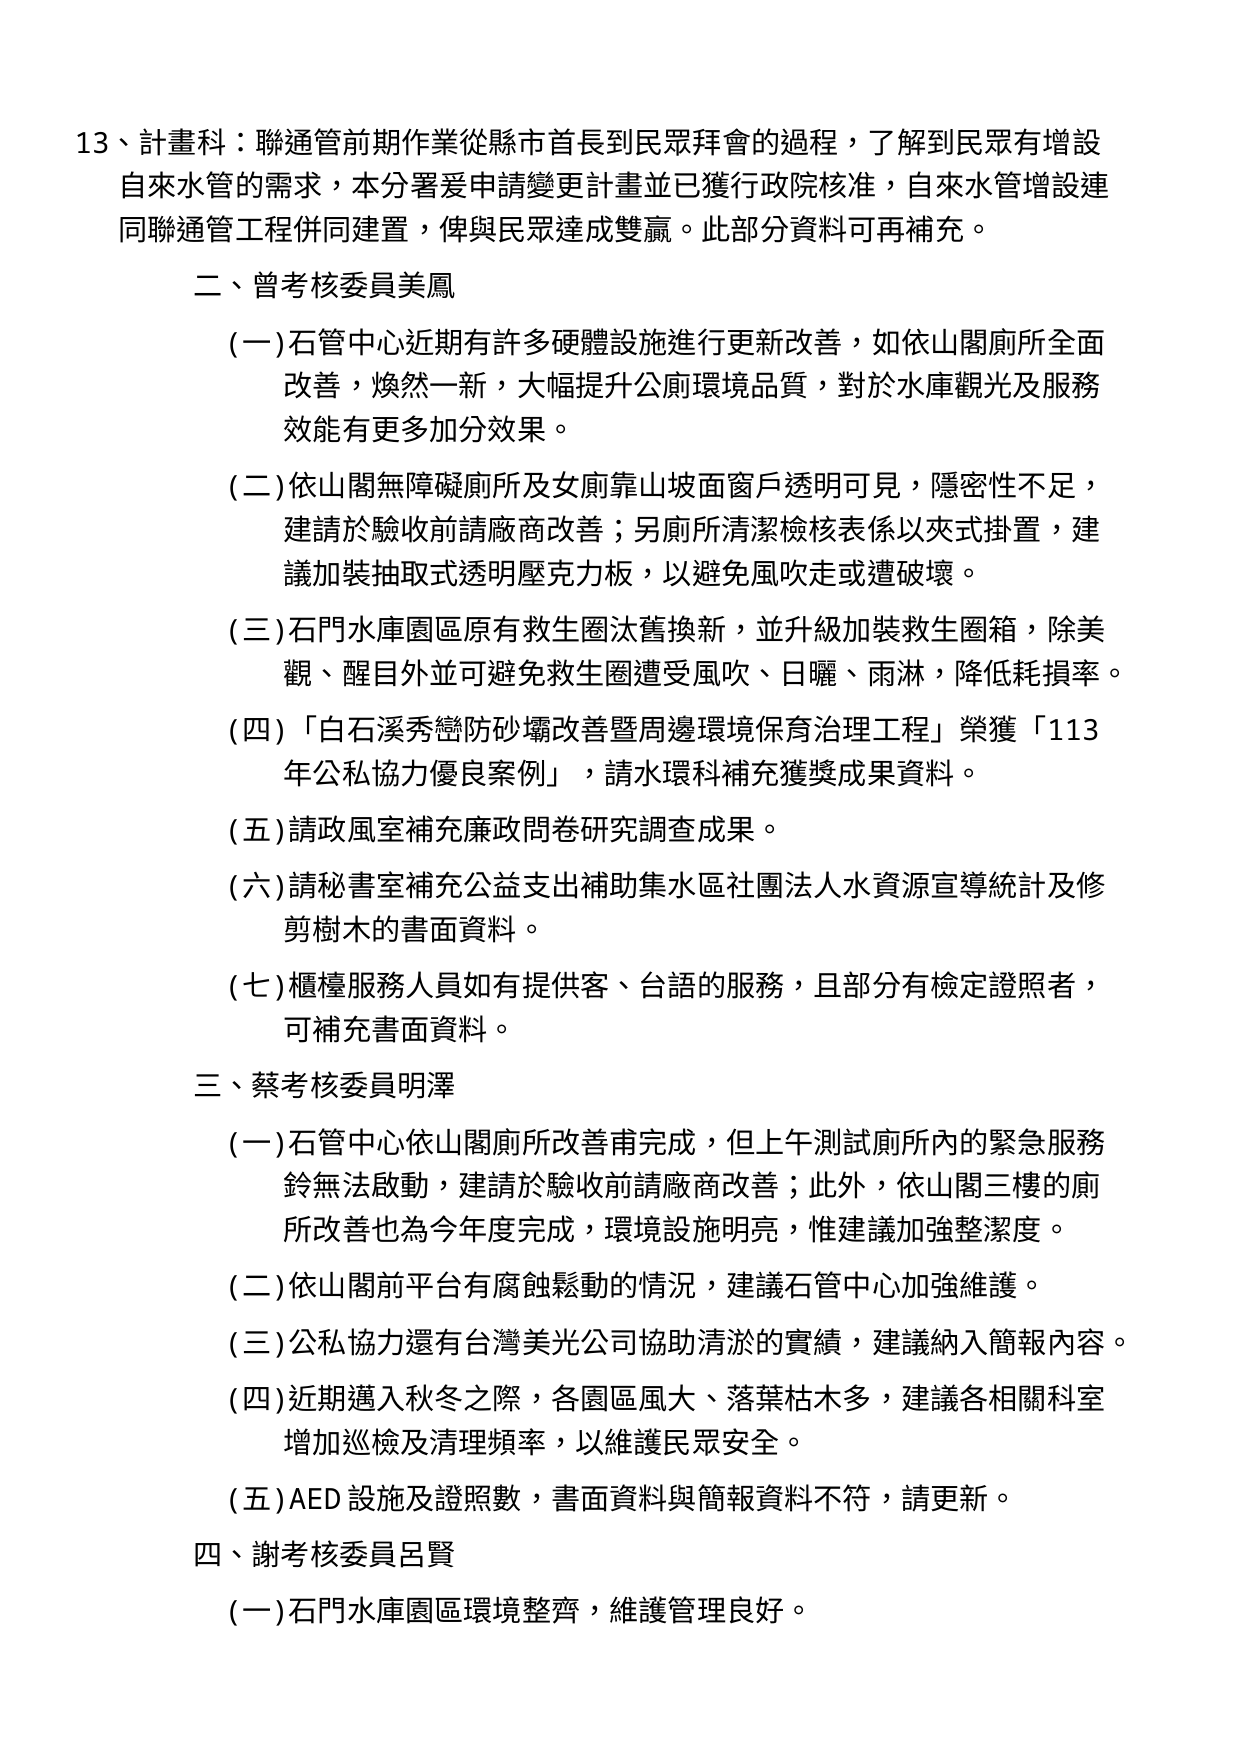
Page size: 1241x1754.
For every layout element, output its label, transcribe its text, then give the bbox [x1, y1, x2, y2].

list 近期邁入秋冬之際，各園區風大、落葉枯木多，建議各相關科室增加巡檢及清理頻率，以維護民眾安全。 [224, 1374, 1122, 1462]
list 石門水庫園區環境整齊，維護管理良好。 [224, 1587, 1122, 1631]
list 石管中心近期有許多硬體設施進行更新改善，如依山閣廁所全面改善，煥然一新，大幅提升公廁環境品質，對於水庫觀光及服務效能有更多加分效果。 [224, 318, 1122, 449]
list 謝考核委員呂賢 [193, 1531, 1122, 1574]
list 計畫科：聯通管前期作業從縣市首長到民眾拜會的過程，了解到民眾有增設自來水管的需求，本分署爰申請變更計畫並已獲行政院核准，自來水管增設連同聯通管工程併同建置，俾與民眾達成雙贏。此部分資料可再補充。 [74, 118, 1122, 249]
list 請秘書室補充公益支出補助集水區社團法人水資源宣導統計及修剪樹木的書面資料。 [224, 862, 1122, 949]
list 蔡考核委員明澤 [193, 1062, 1122, 1106]
list 石門水庫園區原有救生圈汰舊換新，並升級加裝救生圈箱，除美觀、醒目外並可避免救生圈遭受風吹、日曬、雨淋，降低耗損率。 [224, 606, 1122, 693]
list 「白石溪秀巒防砂壩改善暨周邊環境保育治理工程」榮獲「113年公私協力優良案例」，請水環科補充獲獎成果資料。 [224, 706, 1122, 793]
list 公私協力還有台灣美光公司協助清淤的實績，建議納入簡報內容。 [224, 1318, 1122, 1362]
list 櫃檯服務人員如有提供客、台語的服務，且部分有檢定證照者，可補充書面資料。 [224, 962, 1122, 1049]
list 石管中心依山閣廁所改善甫完成，但上午測試廁所內的緊急服務鈴無法啟動，建請於驗收前請廠商改善；此外，依山閣三樓的廁所改善也為今年度完成，環境設施明亮，惟建議加強整潔度。 [224, 1118, 1122, 1249]
list 請政風室補充廉政問卷研究調查成果。 [224, 806, 1122, 849]
list 依山閣無障礙廁所及女廁靠山坡面窗戶透明可見，隱密性不足，建請於驗收前請廠商改善；另廁所清潔檢核表係以夾式掛置，建議加裝抽取式透明壓克力板，以避免風吹走或遭破壞。 [224, 462, 1122, 593]
list 曾考核委員美鳳 [193, 262, 1122, 306]
list AED設施及證照數，書面資料與簡報資料不符，請更新。 [224, 1474, 1122, 1518]
list 依山閣前平台有腐蝕鬆動的情況，建議石管中心加強維護。 [224, 1262, 1122, 1306]
